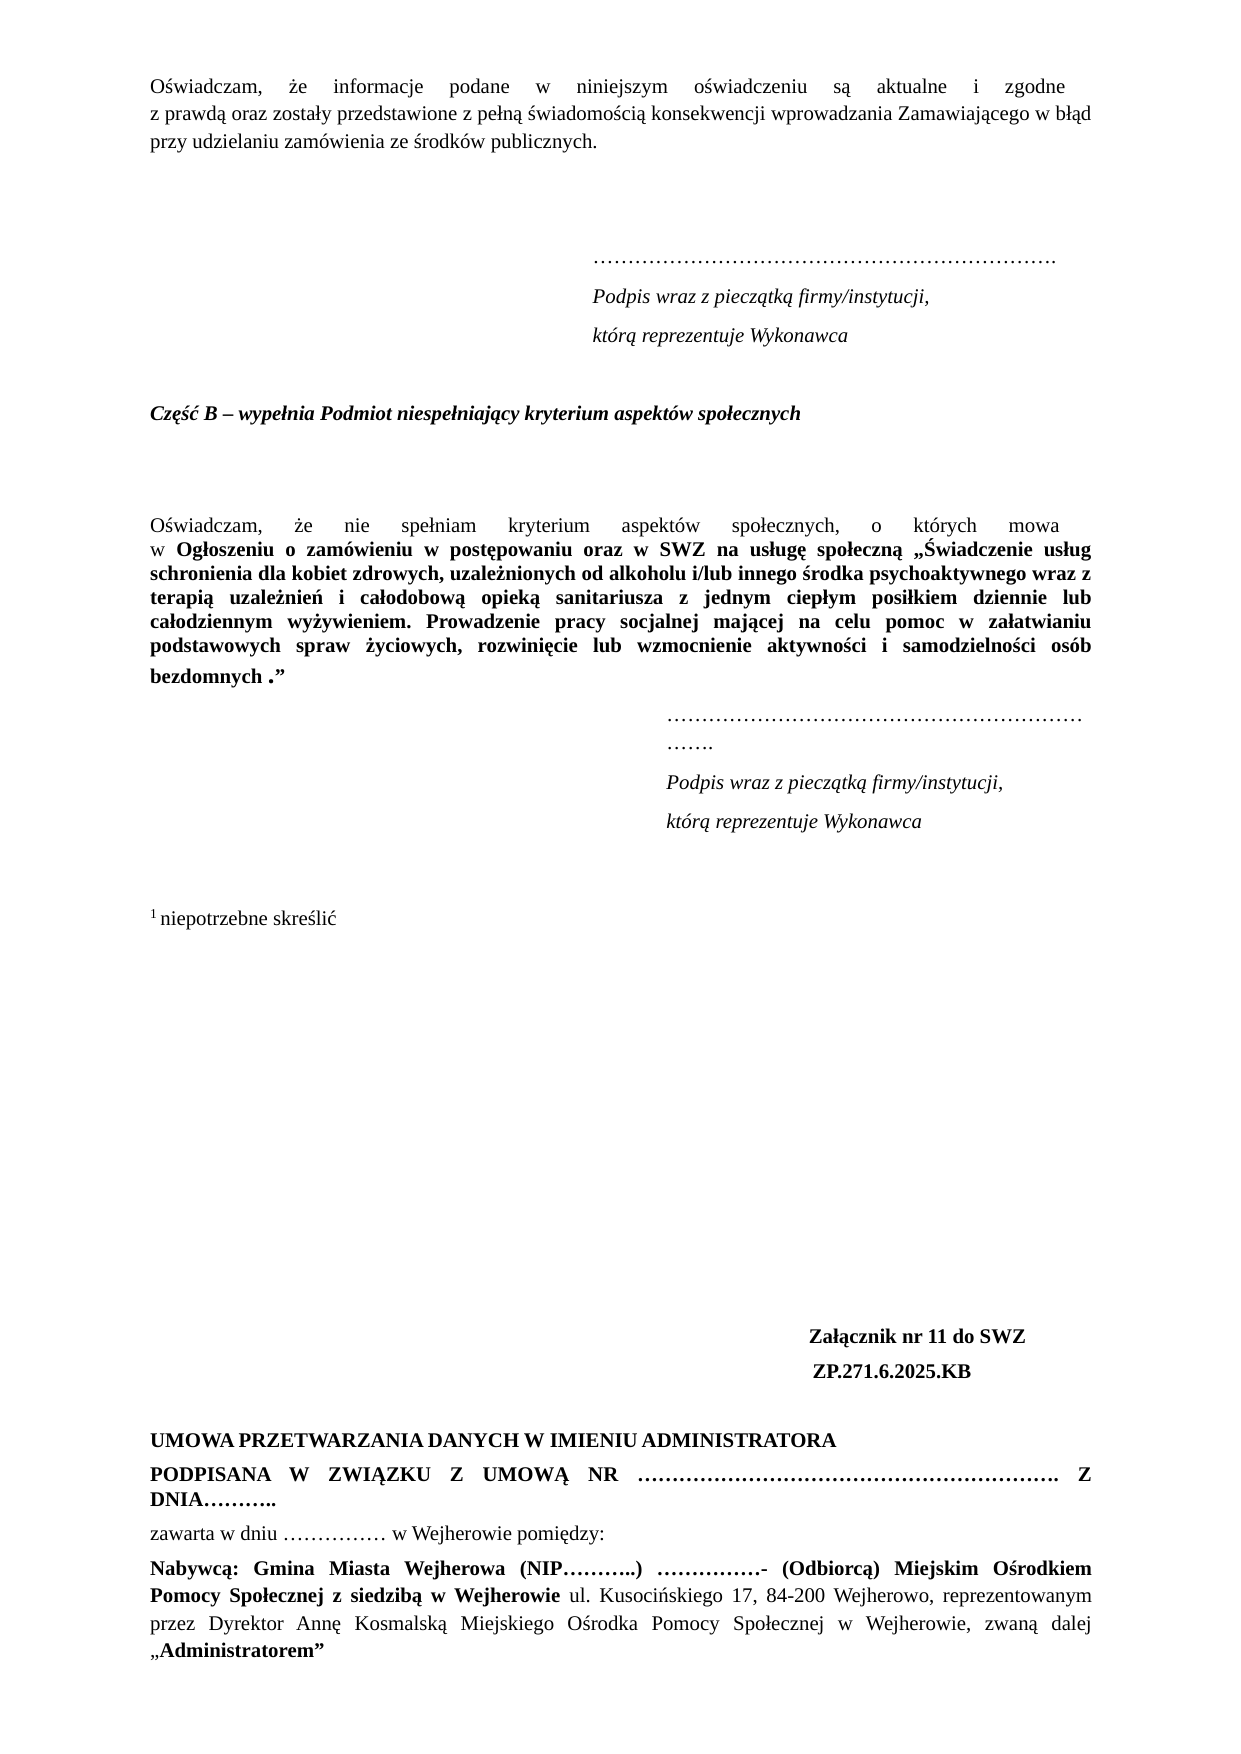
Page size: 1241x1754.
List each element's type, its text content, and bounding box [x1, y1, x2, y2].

text Załącznik nr 11 do SWZ [667, 1324, 1092, 1348]
text Podpis wraz z pieczątką firmy/instytucji, [592, 283, 1092, 308]
text którą reprezentuje Wykonawca [666, 809, 1092, 833]
text którą reprezentuje Wykonawca [592, 323, 1092, 347]
text Oświadczam, że informacje podane w niniejszym oświadczeniu są aktualne i zgodne z prawdą oraz zostały przedstawione z pełną świadomością konsekwencji wprowadzania Zamawiającego w błąd przy udzielaniu zamówienia ze środków publicznych. [150, 74, 1092, 153]
text Nabywcą: Gmina Miasta Wejherowa (NIP………..) ……………- (Odbiorcą) Miejskim Ośrodkiem Pomocy Społecznej z siedzibą w Wejherowie ul. Kusocińskiego 17, 84-200 Wejherowo, reprezentowanym przez Dyrektor Annę Kosmalską Miejskiego Ośrodka Pomocy Społecznej w Wejherowie, zwaną dalej „Administratorem” [150, 1555, 1092, 1662]
text …………………………………………………………. [666, 701, 1092, 754]
text Oświadczam, że nie spełniam kryterium aspektów społecznych, o których mowa w Ogłoszeniu o zamówieniu w postępowaniu oraz w SWZ na usługę społeczną „Świadczenie usług schronienia dla kobiet zdrowych, uzależnionych od alkoholu i/lub innego środka psychoaktywnego wraz z terapią uzależnień i całodobową opieką sanitariusza z jednym ciepłym posiłkiem dziennie lub całodziennym wyżywieniem. Prowadzenie pracy socjalnej mającej na celu pomoc w załatwianiu podstawowych spraw życiowych, rozwinięcie lub wzmocnienie aktywności i samodzielności osób bezdomnych .” [150, 513, 1092, 691]
text zawarta w dniu …………… w Wejherowie pomiędzy: [150, 1521, 1092, 1545]
text Część B – wypełnia Podmiot niespełniający kryterium aspektów społecznych [150, 401, 1092, 425]
text UMOWA PRZETWARZANIA DANYCH W IMIENIU ADMINISTRATORA [150, 1428, 1092, 1452]
text 1 niepotrzebne skreślić [150, 906, 1092, 930]
text ZP.271.6.2025.KB [694, 1359, 1092, 1383]
text …………………………………………………………. [592, 244, 1092, 268]
text PODPISANA W ZWIĄZKU Z UMOWĄ NR ……………………………………………………. Z DNIA……….. [150, 1462, 1092, 1511]
text Podpis wraz z pieczątką firmy/instytucji, [666, 769, 1092, 794]
